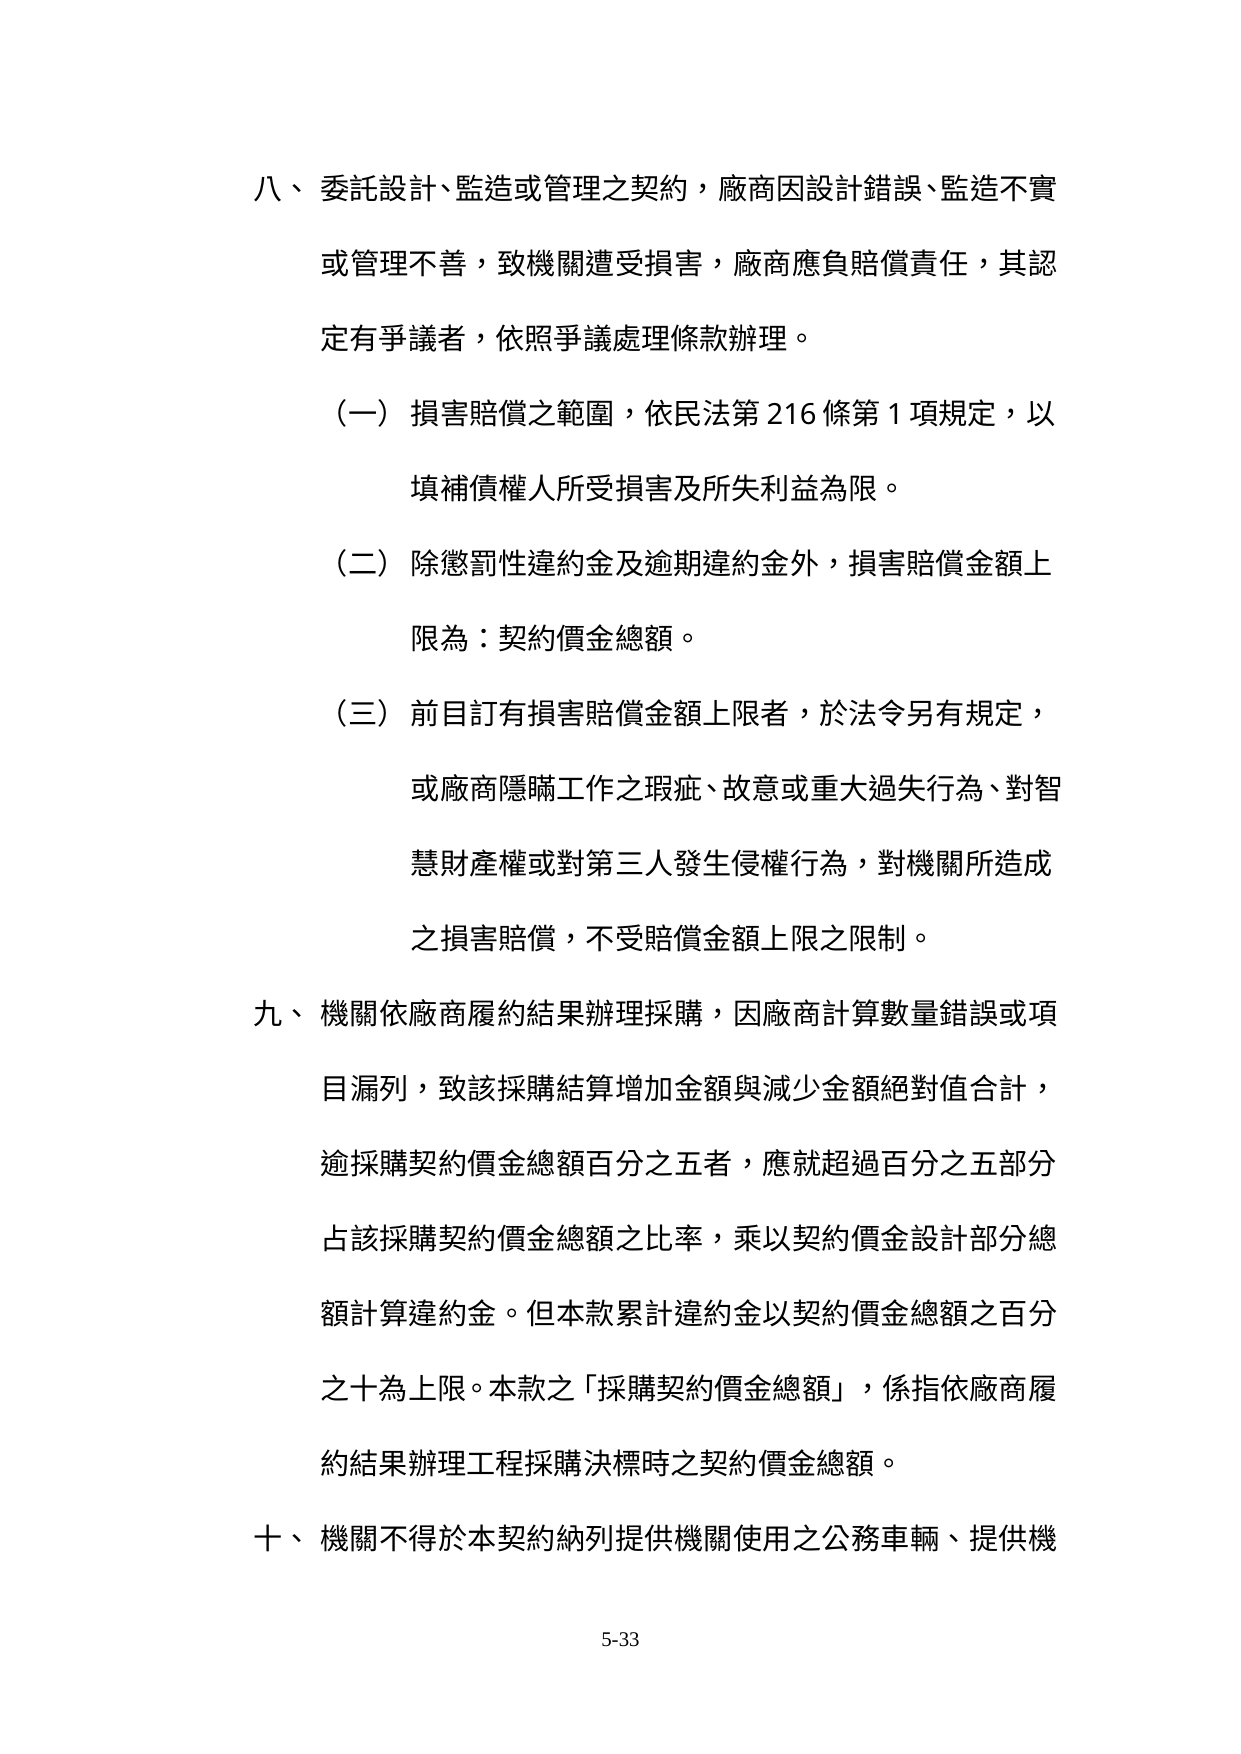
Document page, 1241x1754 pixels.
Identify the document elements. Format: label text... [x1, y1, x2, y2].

list 前目訂有損害賠償金額上限者，於法令另有規定，或廠商隱瞞工作之瑕疵、故意或重大過失行為、對智慧財產權或對第三人發生侵權行為，對機關所造成之損害賠償，不受賠償金額上限之限制。 [319, 674, 1063, 974]
list 損害賠償之範圍，依民法第216條第1項規定，以填補債權人所受損害及所失利益為限。 [319, 374, 1063, 524]
list 除懲罰性違約金及逾期違約金外，損害賠償金額上限為：契約價金總額。 [319, 524, 1063, 674]
list 機關不得於本契約納列提供機關使用之公務車輛、提供機 [253, 1499, 1057, 1574]
list 委託設計、監造或管理之契約，廠商因設計錯誤、監造不實或管理不善，致機關遭受損害，廠商應負賠償責任，其認定有爭議者，依照爭議處理條款辦理。 [253, 149, 1057, 374]
list 機關依廠商履約結果辦理採購，因廠商計算數量錯誤或項目漏列，致該採購結算增加金額與減少金額絕對值合計，逾採購契約價金總額百分之五者，應就超過百分之五部分占該採購契約價金總額之比率，乘以契約價金設計部分總額計算違約金。但本款累計違約金以契約價金總額之百分之十為上限。本款之「採購契約價金總額」，係指依廠商履約結果辦理工程採購決標時之契約價金總額。 [253, 974, 1057, 1499]
